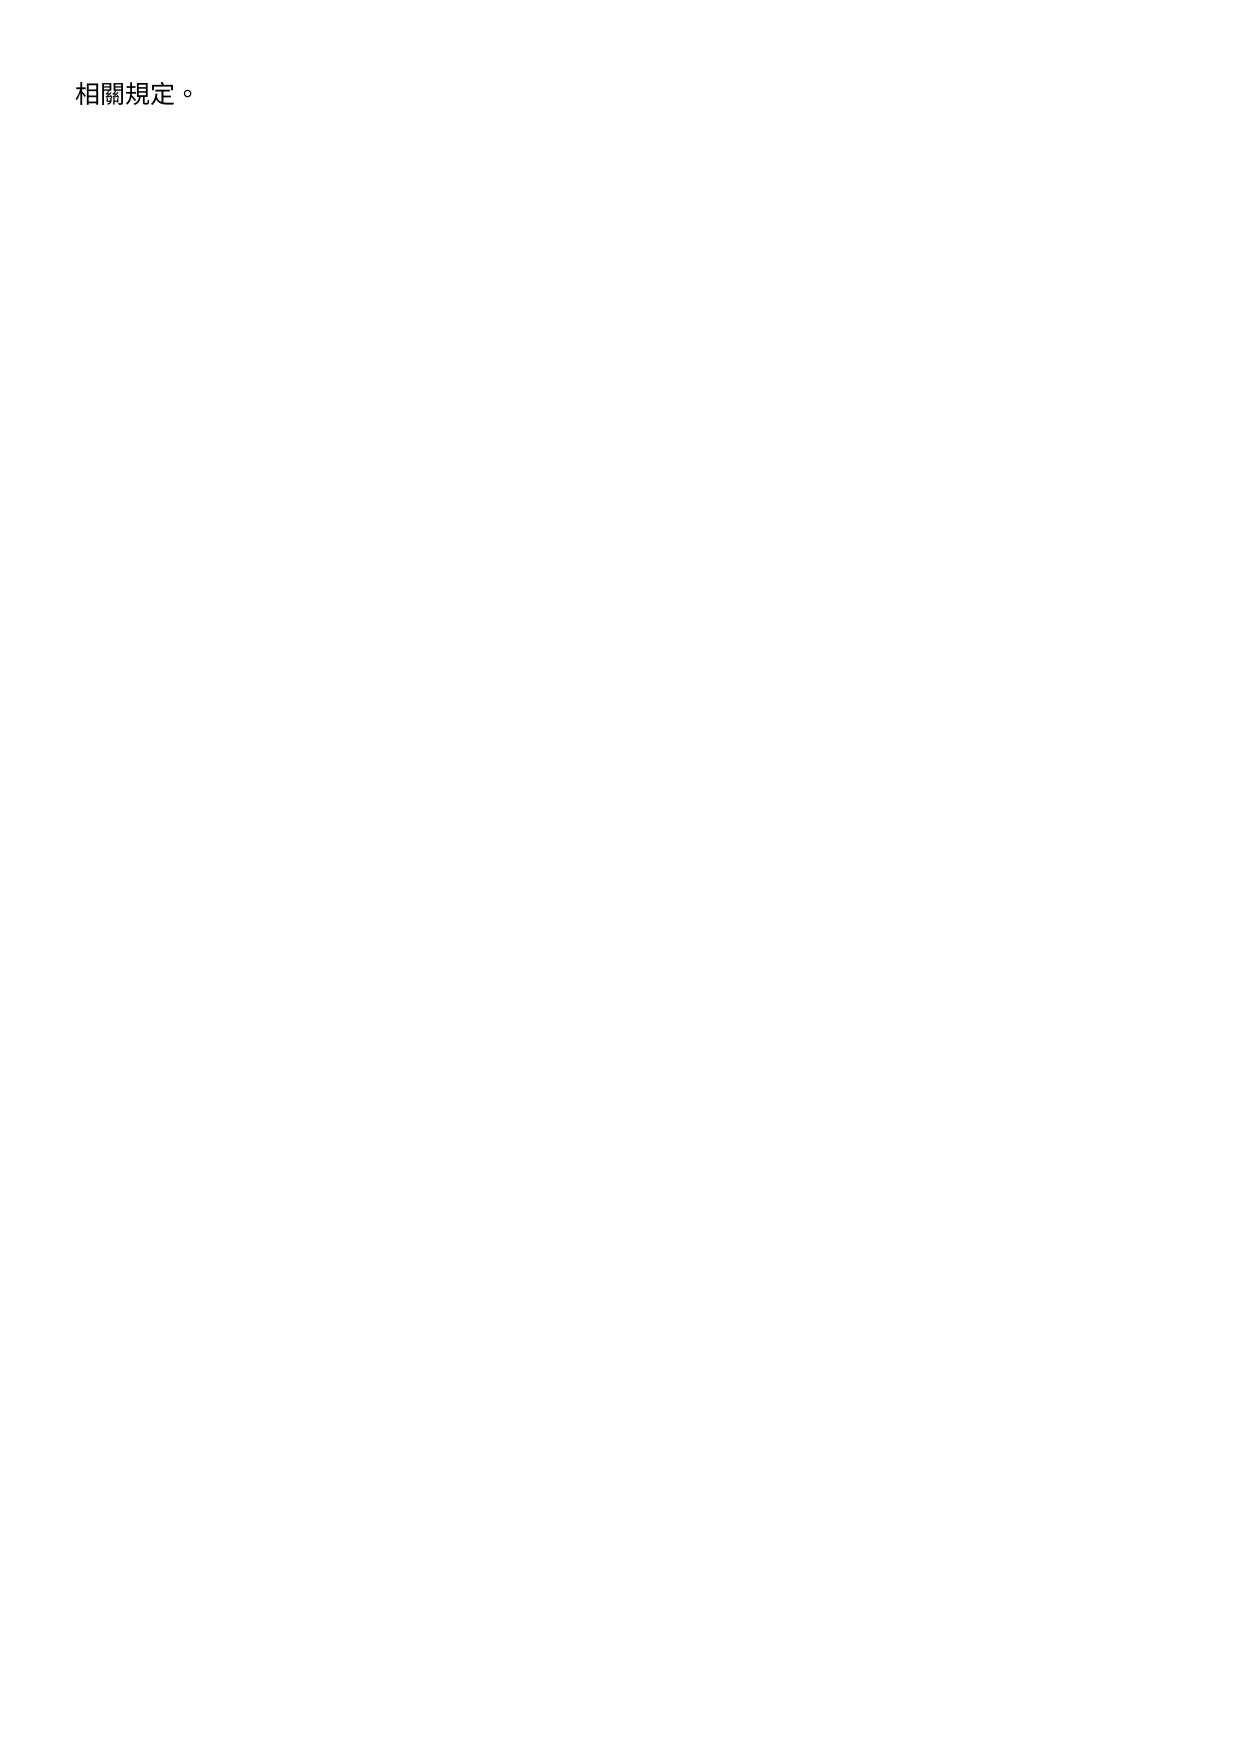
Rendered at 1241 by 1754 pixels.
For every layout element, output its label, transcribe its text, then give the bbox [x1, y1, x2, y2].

text 相關規定。 [75, 75, 1165, 111]
